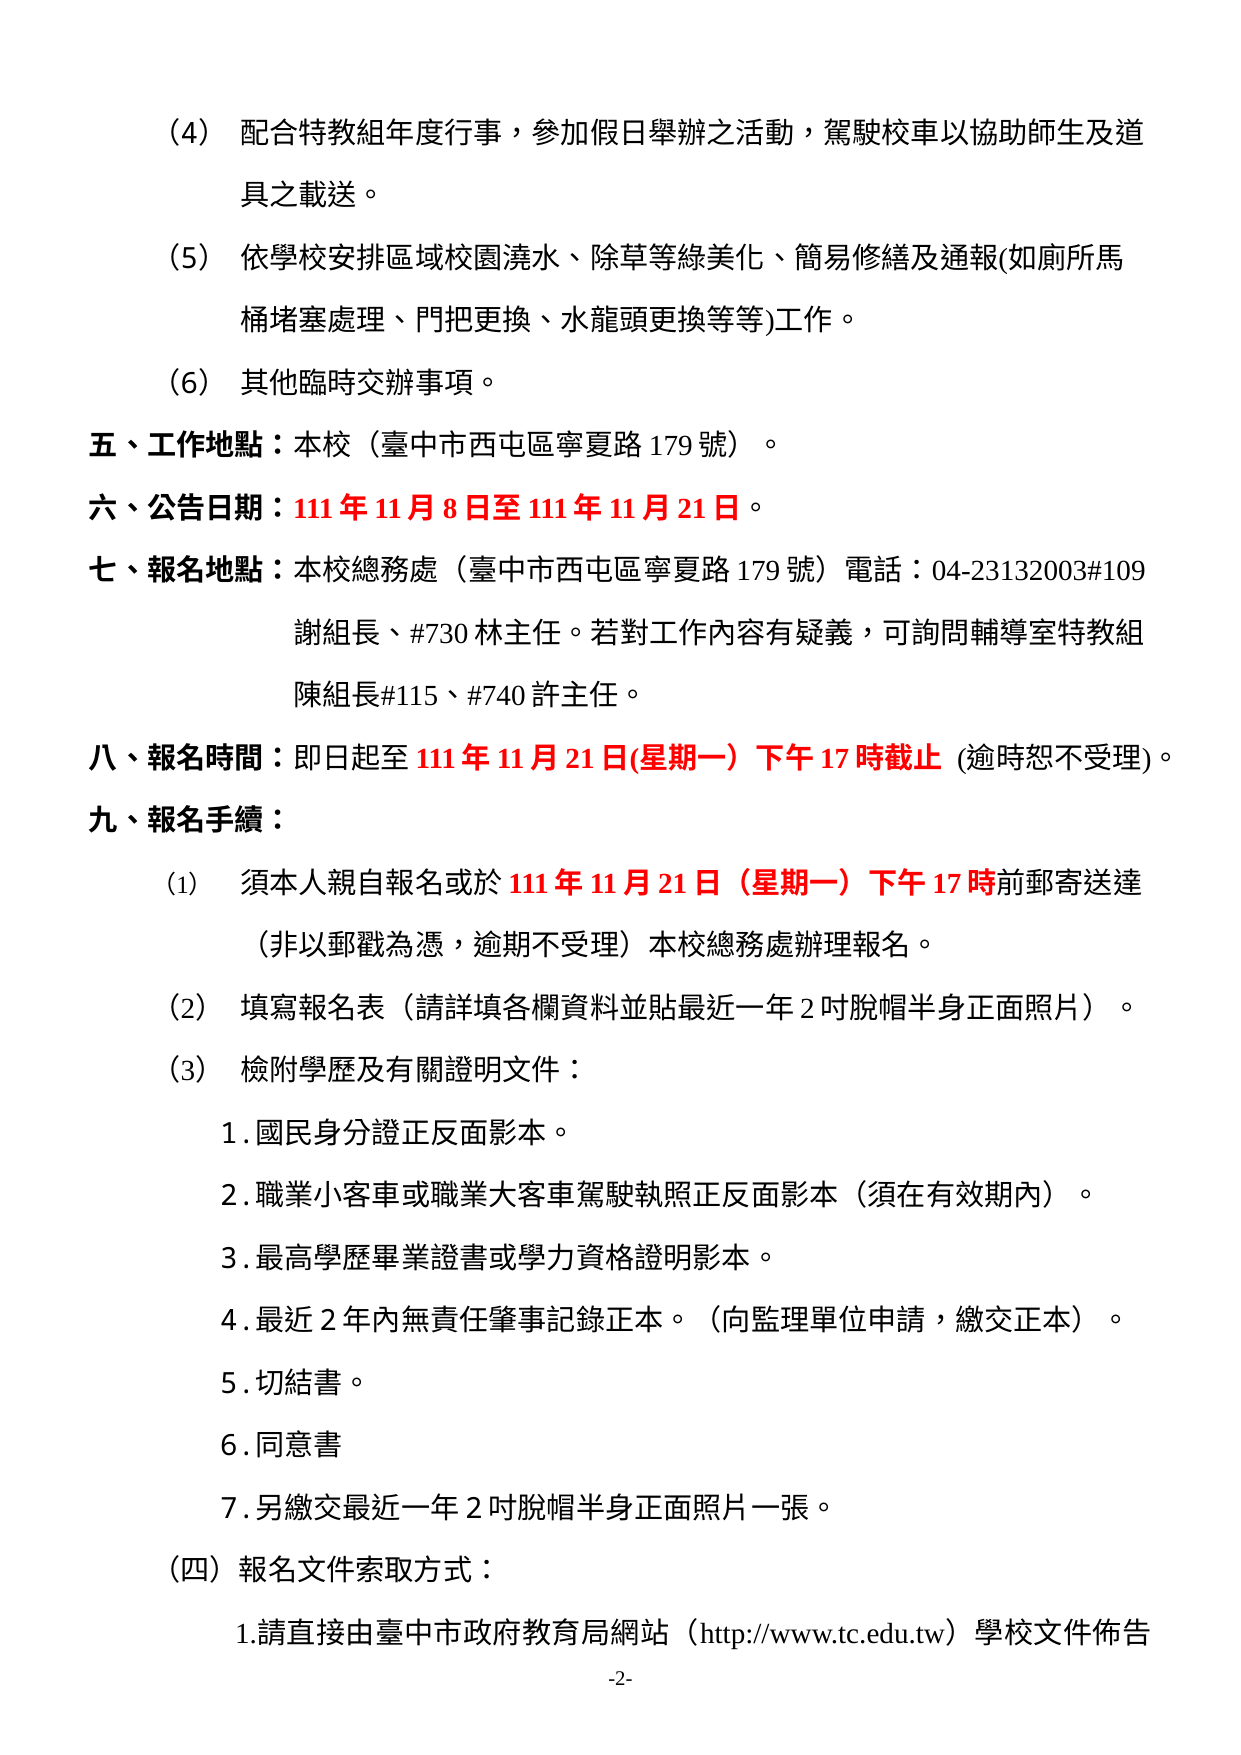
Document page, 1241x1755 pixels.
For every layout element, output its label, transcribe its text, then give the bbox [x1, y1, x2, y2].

text 1.國民身分證正反面影本。 [89, 1089, 1152, 1151]
text 五、工作地點：本校（臺中市西屯區寧夏路179號）。 [89, 401, 1152, 464]
list 依學校安排區域校園澆水、除草等綠美化、簡易修繕及通報(如廁所馬桶堵塞處理、門把更換、水龍頭更換等等)工作。 [151, 214, 1152, 339]
list 配合特教組年度行事，參加假日舉辦之活動，駕駛校車以協助師生及道具之載送。 [151, 89, 1152, 214]
text 八、報名時間：即日起至111年11月21日(星期一）下午17時截止 (逾時恕不受理)。 [89, 714, 1152, 776]
text 7.另繳交最近一年2吋脫帽半身正面照片一張。 [89, 1464, 1152, 1526]
text 3.最高學歷畢業證書或學力資格證明影本。 [89, 1214, 1152, 1276]
text 1.請直接由臺中市政府教育局網站（http://www.tc.edu.tw）學校文件佈告 [235, 1589, 1152, 1651]
list 須本人親自報名或於111年11月21日（星期一）下午17時前郵寄送達（非以郵戳為憑，逾期不受理）本校總務處辦理報名。 [151, 839, 1152, 964]
list 填寫報名表（請詳填各欄資料並貼最近一年2吋脫帽半身正面照片）。 [151, 964, 1152, 1026]
list 檢附學歷及有關證明文件： [151, 1026, 1152, 1089]
text 6.同意書 [89, 1401, 1152, 1464]
text 4.最近2年內無責任肇事記錄正本。（向監理單位申請，繳交正本）。 [89, 1276, 1152, 1339]
list 其他臨時交辦事項。 [151, 339, 1152, 401]
text 2.職業小客車或職業大客車駕駛執照正反面影本（須在有效期內）。 [89, 1151, 1152, 1214]
text 七、報名地點：本校總務處（臺中市西屯區寧夏路179號）電話：04-23132003#109謝組長、#730林主任。若對工作內容有疑義，可詢問輔導室特教組陳組長#115、#740許主任。 [89, 526, 1152, 714]
text （四）報名文件索取方式： [151, 1526, 1152, 1589]
text 九、報名手續： [89, 776, 1152, 839]
text 5.切結書。 [89, 1339, 1152, 1401]
text 六、公告日期：111年11月8日至111年11月21日。 [89, 464, 1152, 526]
